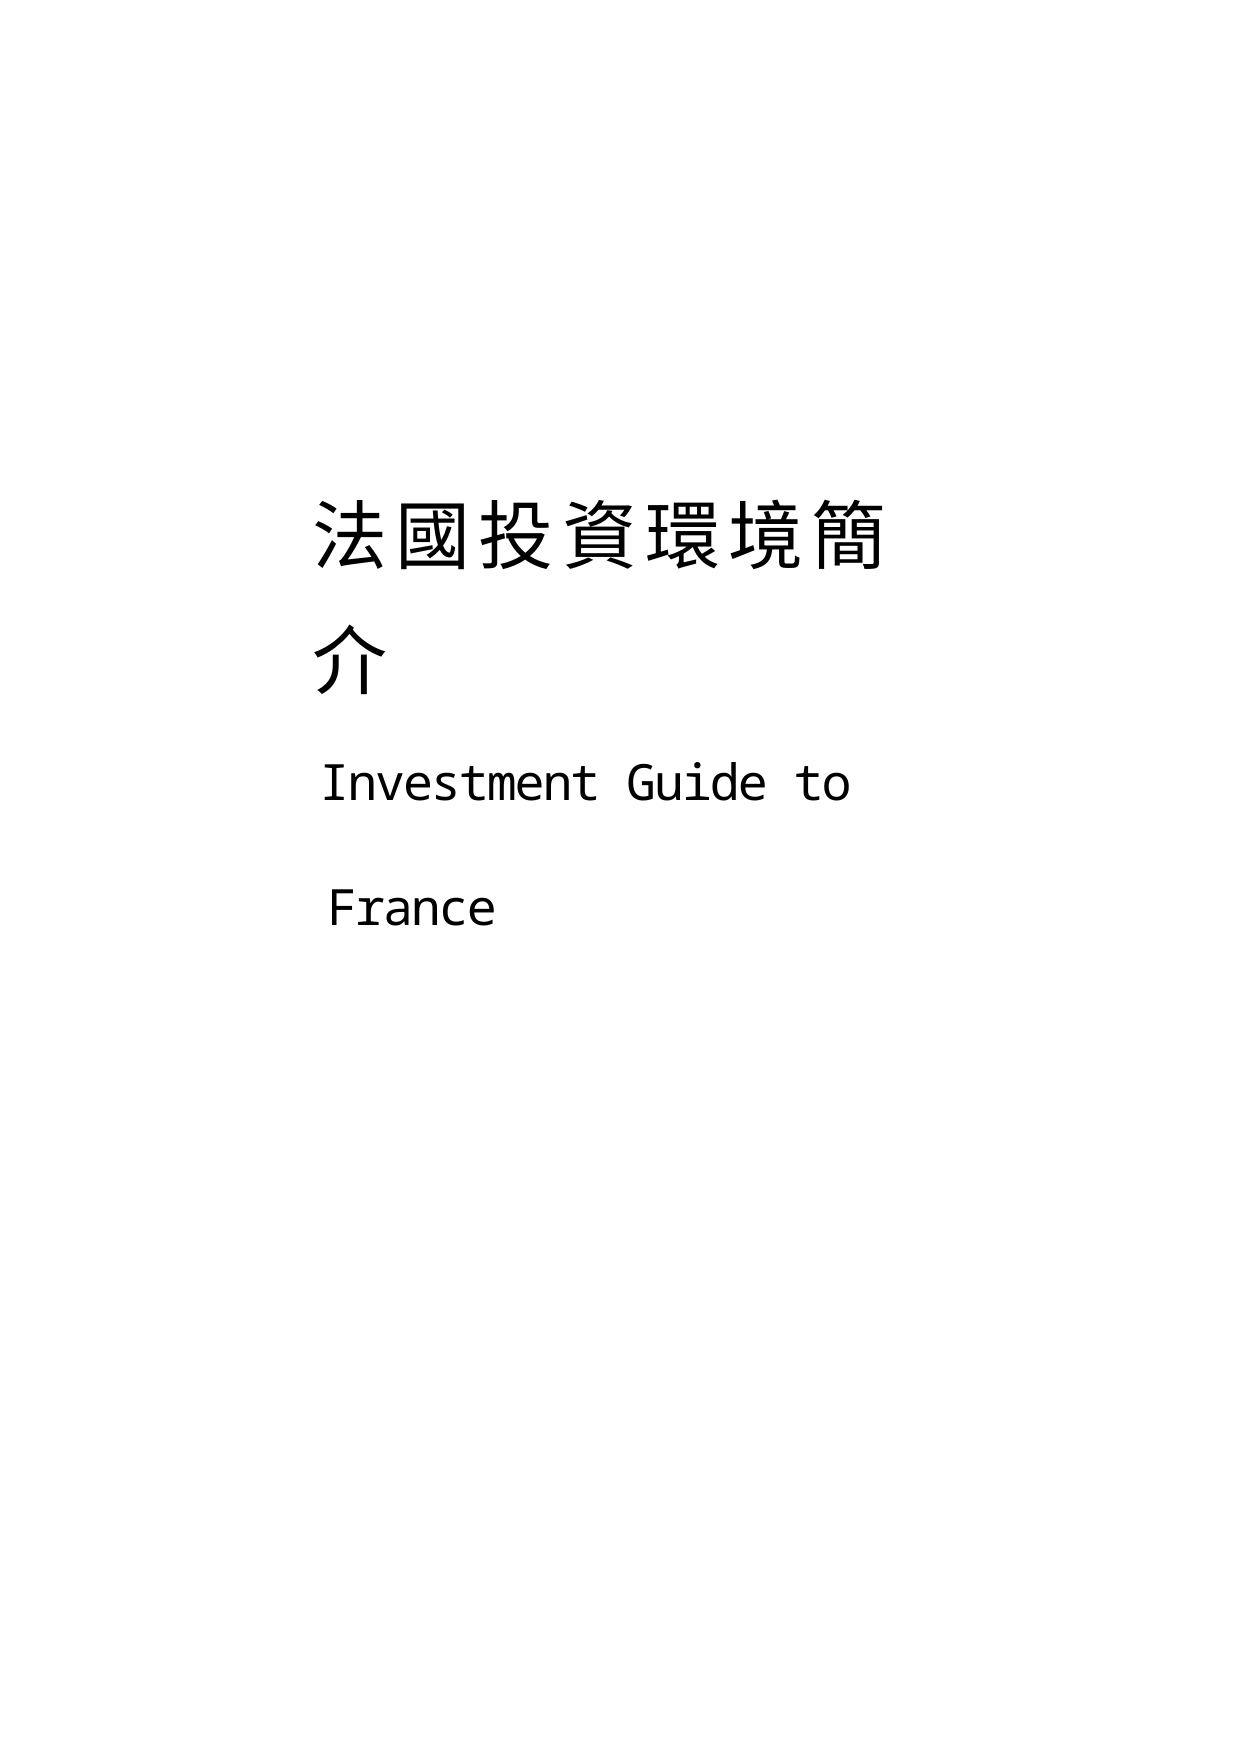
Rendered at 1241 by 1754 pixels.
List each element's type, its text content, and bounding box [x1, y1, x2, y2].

table_cell 法國投資環境簡介 Investment Guide to France [183, 405, 1074, 958]
table_header [183, 270, 1074, 405]
